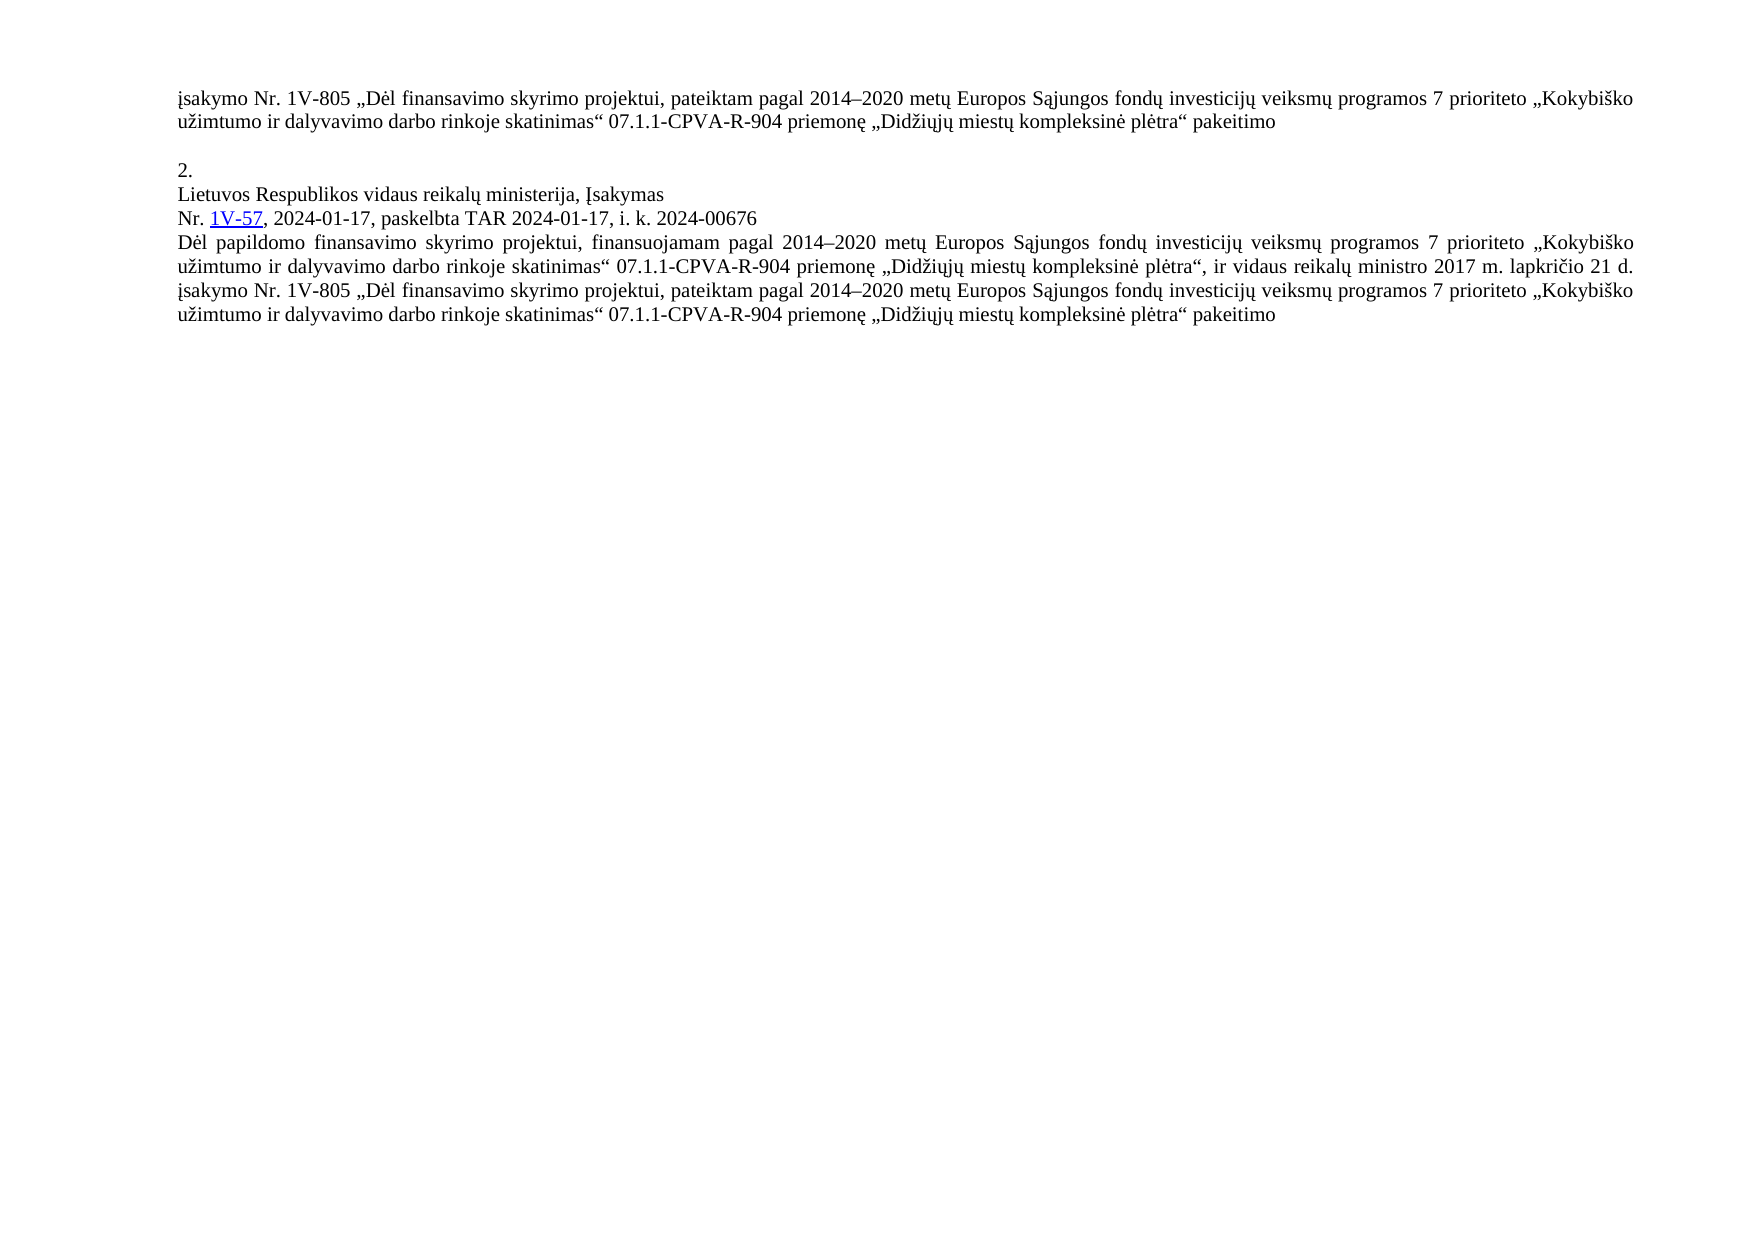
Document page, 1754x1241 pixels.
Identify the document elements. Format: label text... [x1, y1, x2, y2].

text Dėl papildomo finansavimo skyrimo projektui, finansuojamam pagal 2014–2020 metų Europos Sąjungos fondų investicijų veiksmų programos 7 prioriteto „Kokybiško užimtumo ir dalyvavimo darbo rinkoje skatinimas“ 07.1.1-CPVA-R-904 priemonę „Didžiųjų miestų kompleksinė plėtra“, ir vidaus reikalų ministro 2017 m. lapkričio 21 d. įsakymo Nr. 1V-805 „Dėl finansavimo skyrimo projektui, pateiktam pagal 2014–2020 metų Europos Sąjungos fondų investicijų veiksmų programos 7 prioriteto „Kokybiško užimtumo ir dalyvavimo darbo rinkoje skatinimas“ 07.1.1-CPVA-R-904 priemonę „Didžiųjų miestų kompleksinė plėtra“ pakeitimo [177, 230, 1636, 326]
text Nr. 1V-57, 2024-01-17, paskelbta TAR 2024-01-17, i. k. 2024-00676 [177, 206, 1636, 230]
text 2. [177, 158, 1636, 182]
text Lietuvos Respublikos vidaus reikalų ministerija, Įsakymas [177, 182, 1636, 206]
text įsakymo Nr. 1V-805 „Dėl finansavimo skyrimo projektui, pateiktam pagal 2014–2020 metų Europos Sąjungos fondų investicijų veiksmų programos 7 prioriteto „Kokybiško užimtumo ir dalyvavimo darbo rinkoje skatinimas“ 07.1.1-CPVA-R-904 priemonę „Didžiųjų miestų kompleksinė plėtra“ pakeitimo [177, 85, 1636, 133]
